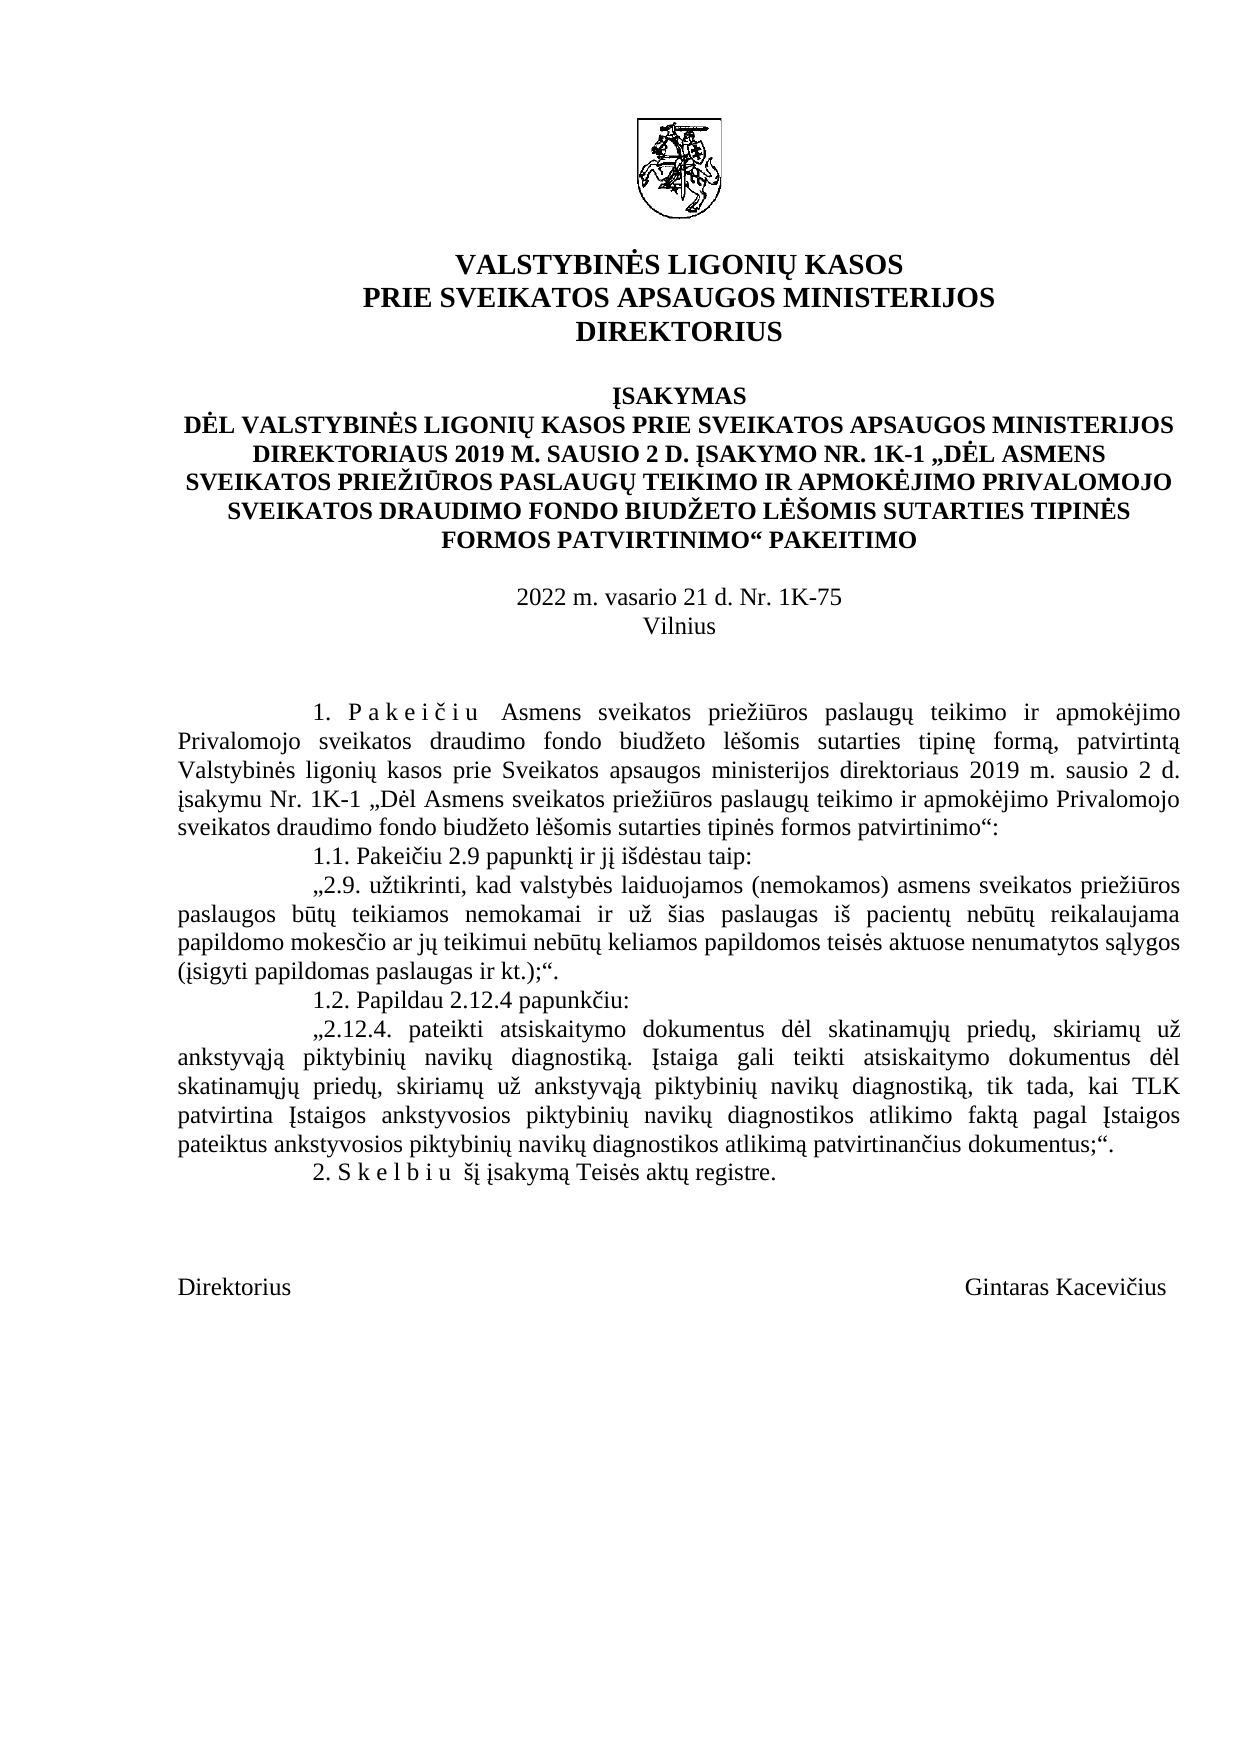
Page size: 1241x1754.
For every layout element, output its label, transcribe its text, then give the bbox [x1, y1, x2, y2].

text „2.9. užtikrinti, kad valstybės laiduojamos (nemokamos) asmens sveikatos priežiūros paslaugos būtų teikiamos nemokamai ir už šias paslaugas iš pacientų nebūtų reikalaujama papildomo mokesčio ar jų teikimui nebūtų keliamos papildomos teisės aktuose nenumatytos sąlygos (įsigyti papildomas paslaugas ir kt.);“. [177, 870, 1181, 985]
text ĮSAKYMAS [177, 381, 1181, 410]
text „2.12.4. pateikti atsiskaitymo dokumentus dėl skatinamųjų priedų, skiriamų už ankstyvąją piktybinių navikų diagnostiką. Įstaiga gali teikti atsiskaitymo dokumentus dėl skatinamųjų priedų, skiriamų už ankstyvąją piktybinių navikų diagnostiką, tik tada, kai TLK patvirtina Įstaigos ankstyvosios piktybinių navikų diagnostikos atlikimo faktą pagal Įstaigos pateiktus ankstyvosios piktybinių navikų diagnostikos atlikimą patvirtinančius dokumentus;“. [177, 1014, 1181, 1157]
text 1.2. Papildau 2.12.4 papunkčiu: [177, 985, 1181, 1014]
text VALSTYBINĖS LIGONIŲ KASOS [177, 247, 1181, 281]
text Direktorius Gintaras Kacevičius [177, 1272, 1181, 1301]
text 1.1. Pakeičiu 2.9 papunktį ir jį išdėstau taip: [177, 841, 1181, 870]
text 2022 m. vasario 21 d. Nr. 1K-75 [177, 582, 1181, 611]
text PRIE SVEIKATOS APSAUGOS MINISTERIJOS [177, 281, 1181, 314]
text 2. Skelbiu šį įsakymą Teisės aktų registre. [177, 1157, 1181, 1186]
text DĖL VALSTYBINĖS LIGONIŲ KASOS PRIE SVEIKATOS APSAUGOS MINISTERIJOS DIREKTORIAUS 2019 M. SAUSIO 2 D. ĮSAKYMO NR. 1K-1 „DĖL ASMENS SVEIKATOS PRIEŽIŪROS PASLAUGŲ TEIKIMO IR APMOKĖJIMO PRIVALOMOJO SVEIKATOS DRAUDIMO FONDO BIUDŽETO LĖŠOMIS SUTARTIES TIPINĖS FORMOS PATVIRTINIMO“ PAKEITIMO [177, 410, 1181, 554]
text DIREKTORIUS [177, 314, 1181, 348]
text 1. Pakeičiu Asmens sveikatos priežiūros paslaugų teikimo ir apmokėjimo Privalomojo sveikatos draudimo fondo biudžeto lėšomis sutarties tipinę formą, patvirtintą Valstybinės ligonių kasos prie Sveikatos apsaugos ministerijos direktoriaus 2019 m. sausio 2 d. įsakymu Nr. 1K-1 „Dėl Asmens sveikatos priežiūros paslaugų teikimo ir apmokėjimo Privalomojo sveikatos draudimo fondo biudžeto lėšomis sutarties tipinės formos patvirtinimo“: [177, 697, 1181, 841]
text Vilnius [177, 611, 1181, 640]
